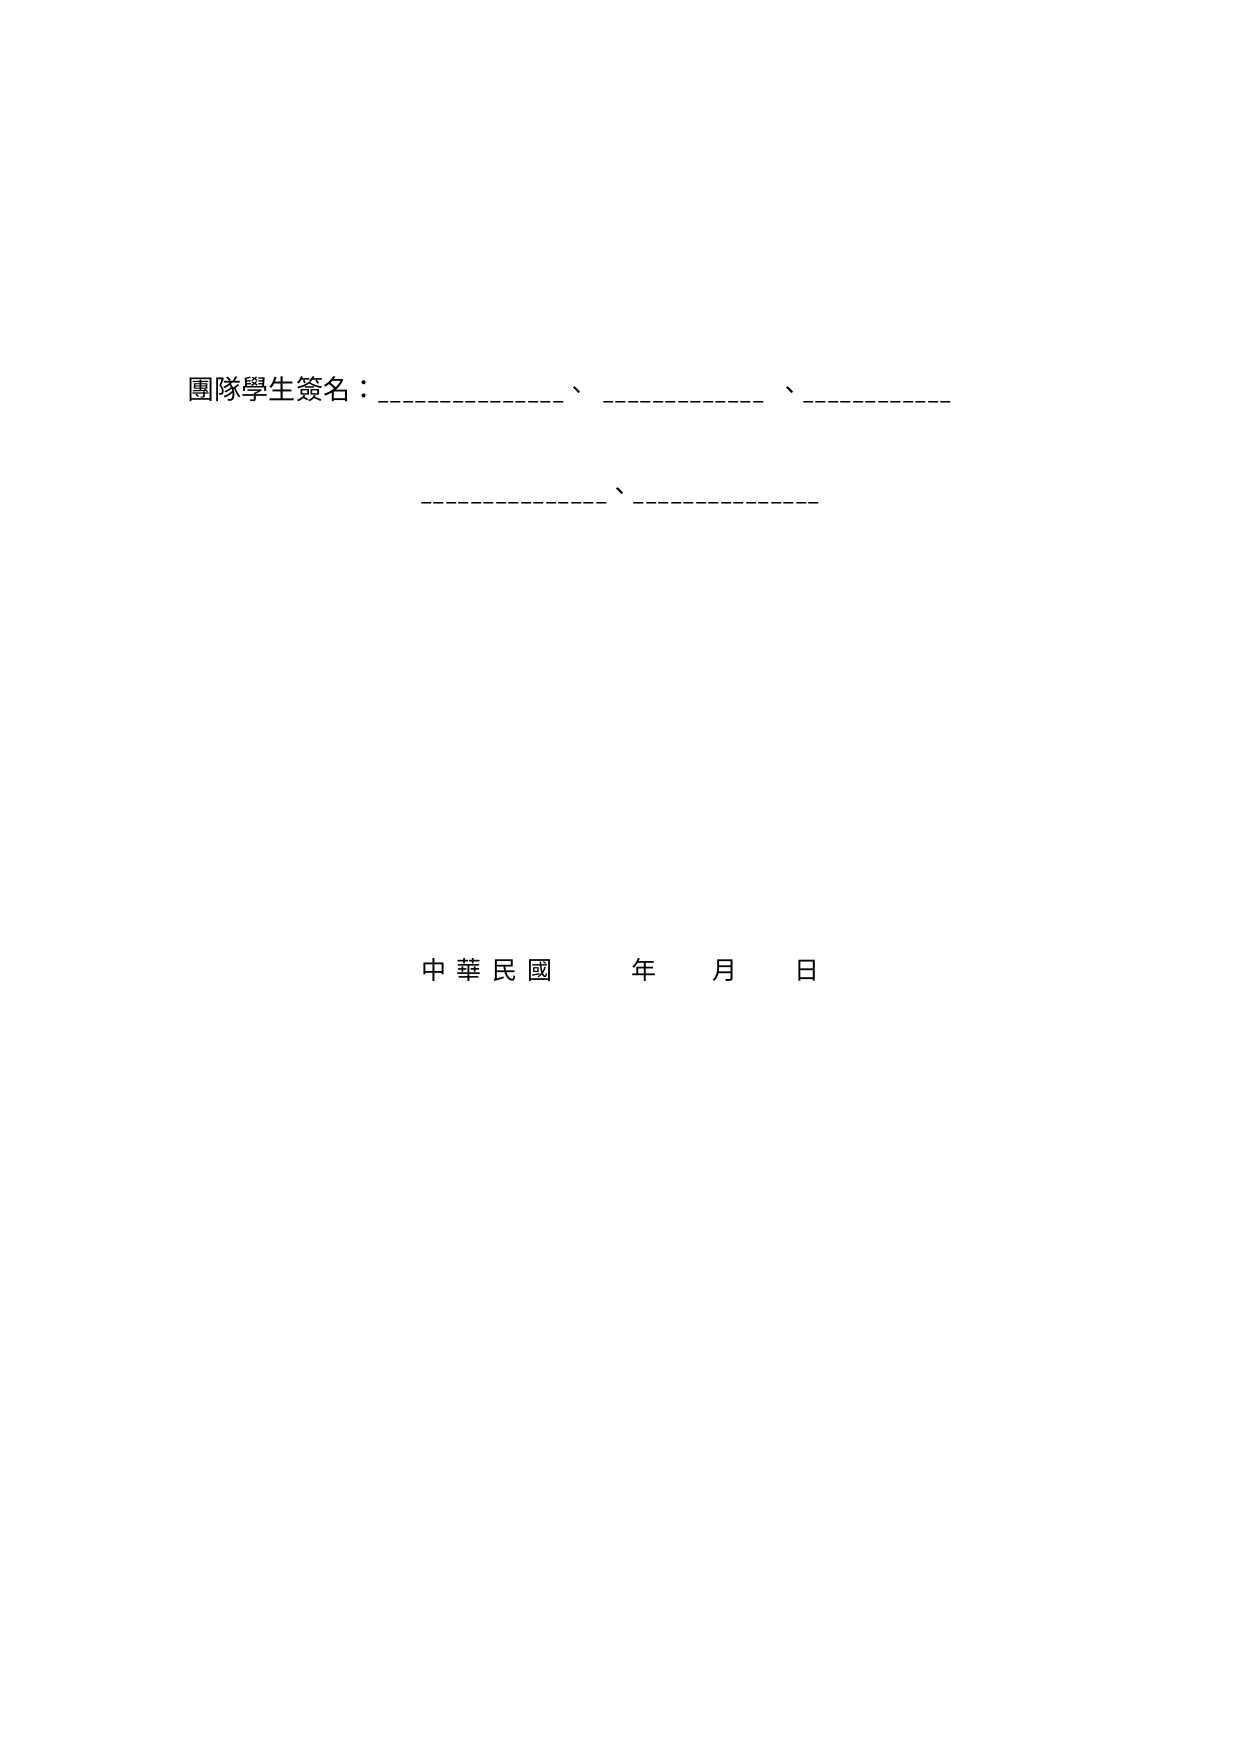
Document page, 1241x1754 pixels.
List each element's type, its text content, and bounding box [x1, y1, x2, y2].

text _______________、_______________ [187, 447, 1053, 510]
text 中華民國 年 月 日 [187, 927, 1053, 989]
text 團隊學生簽名：_______________、 _____________ 、____________ [187, 346, 1053, 408]
